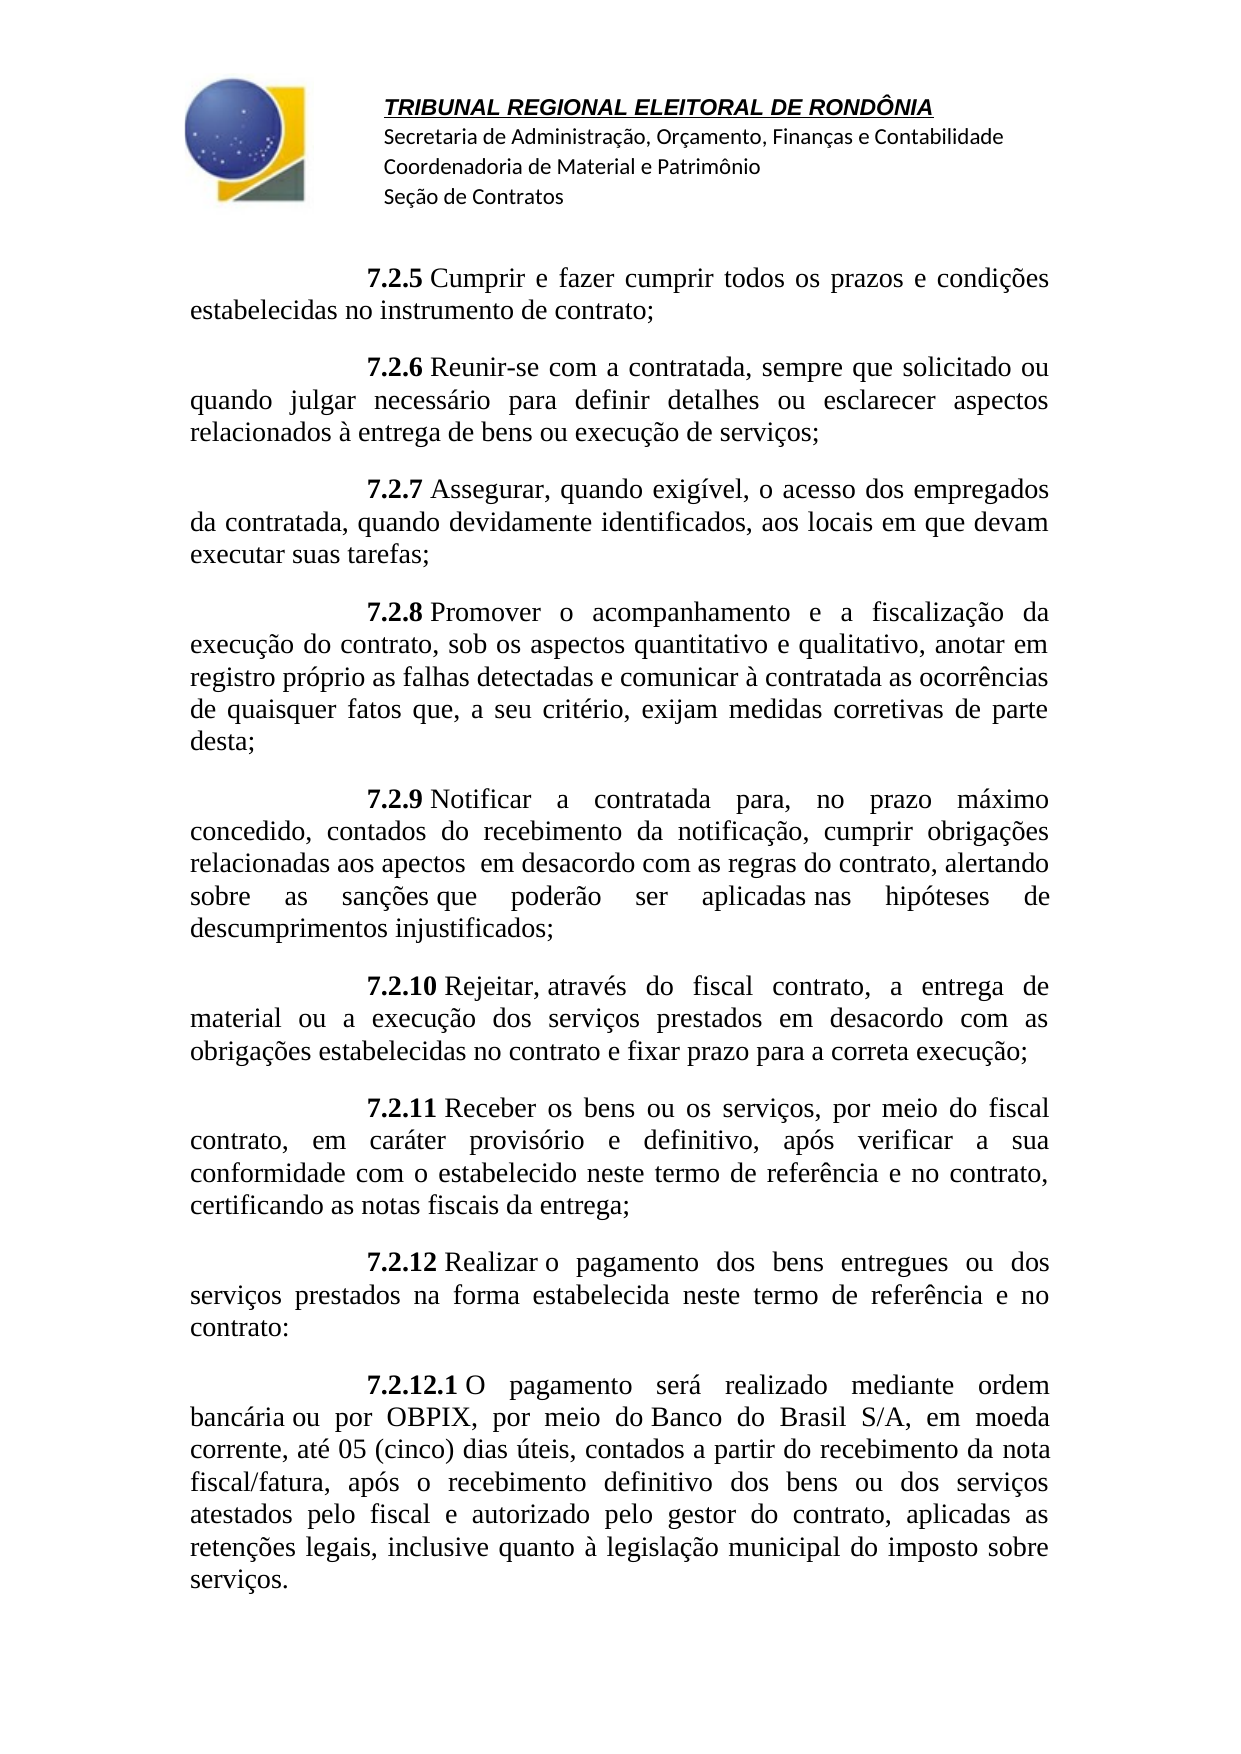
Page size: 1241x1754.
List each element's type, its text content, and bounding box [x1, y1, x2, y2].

text 7.2.9 Notificar a contratada para, no prazo máximo concedido, contados do recebimento da notificação, cumprir obrigações relacionadas aos apectos em desacordo com as regras do contrato, alertando sobre as sanções que poderão ser aplicadas nas hipóteses de descumprimentos injustificados; [190, 782, 1051, 944]
text 7.2.12.1 O pagamento será realizado mediante ordem bancária ou por OBPIX, por meio do Banco do Brasil S/A, em moeda corrente, até 05 (cinco) dias úteis, contados a partir do recebimento da nota fiscal/fatura, após o recebimento definitivo dos bens ou dos serviços atestados pelo fiscal e autorizado pelo gestor do contrato, aplicadas as retenções legais, inclusive quanto à legislação municipal do imposto sobre serviços. [190, 1368, 1051, 1594]
text 7.2.7 Assegurar, quando exigível, o acesso dos empregados da contratada, quando devidamente identificados, aos locais em que devam executar suas tarefas; [190, 473, 1051, 570]
text 7.2.6 Reunir-se com a contratada, sempre que solicitado ou quando julgar necessário para definir detalhes ou esclarecer aspectos relacionados à entrega de bens ou execução de serviços; [190, 350, 1051, 448]
text 7.2.5 Cumprir e fazer cumprir todos os prazos e condições estabelecidas no instrumento de contrato; [190, 261, 1051, 325]
text 7.2.12 Realizar o pagamento dos bens entregues ou dos serviços prestados na forma estabelecida neste termo de referência e no contrato: [190, 1246, 1051, 1343]
text 7.2.11 Receber os bens ou os serviços, por meio do fiscal contrato, em caráter provisório e definitivo, após verificar a sua conformidade com o estabelecido neste termo de referência e no contrato, certificando as notas fiscais da entrega; [190, 1091, 1051, 1221]
text 7.2.8 Promover o acompanhamento e a fiscalização da execução do contrato, sob os aspectos quantitativo e qualitativo, anotar em registro próprio as falhas detectadas e comunicar à contratada as ocorrências de quaisquer fatos que, a seu critério, exijam medidas corretivas de parte desta; [190, 595, 1051, 757]
text 7.2.10 Rejeitar, através do fiscal contrato, a entrega de material ou a execução dos serviços prestados em desacordo com as obrigações estabelecidas no contrato e fixar prazo para a correta execução; [190, 969, 1051, 1066]
